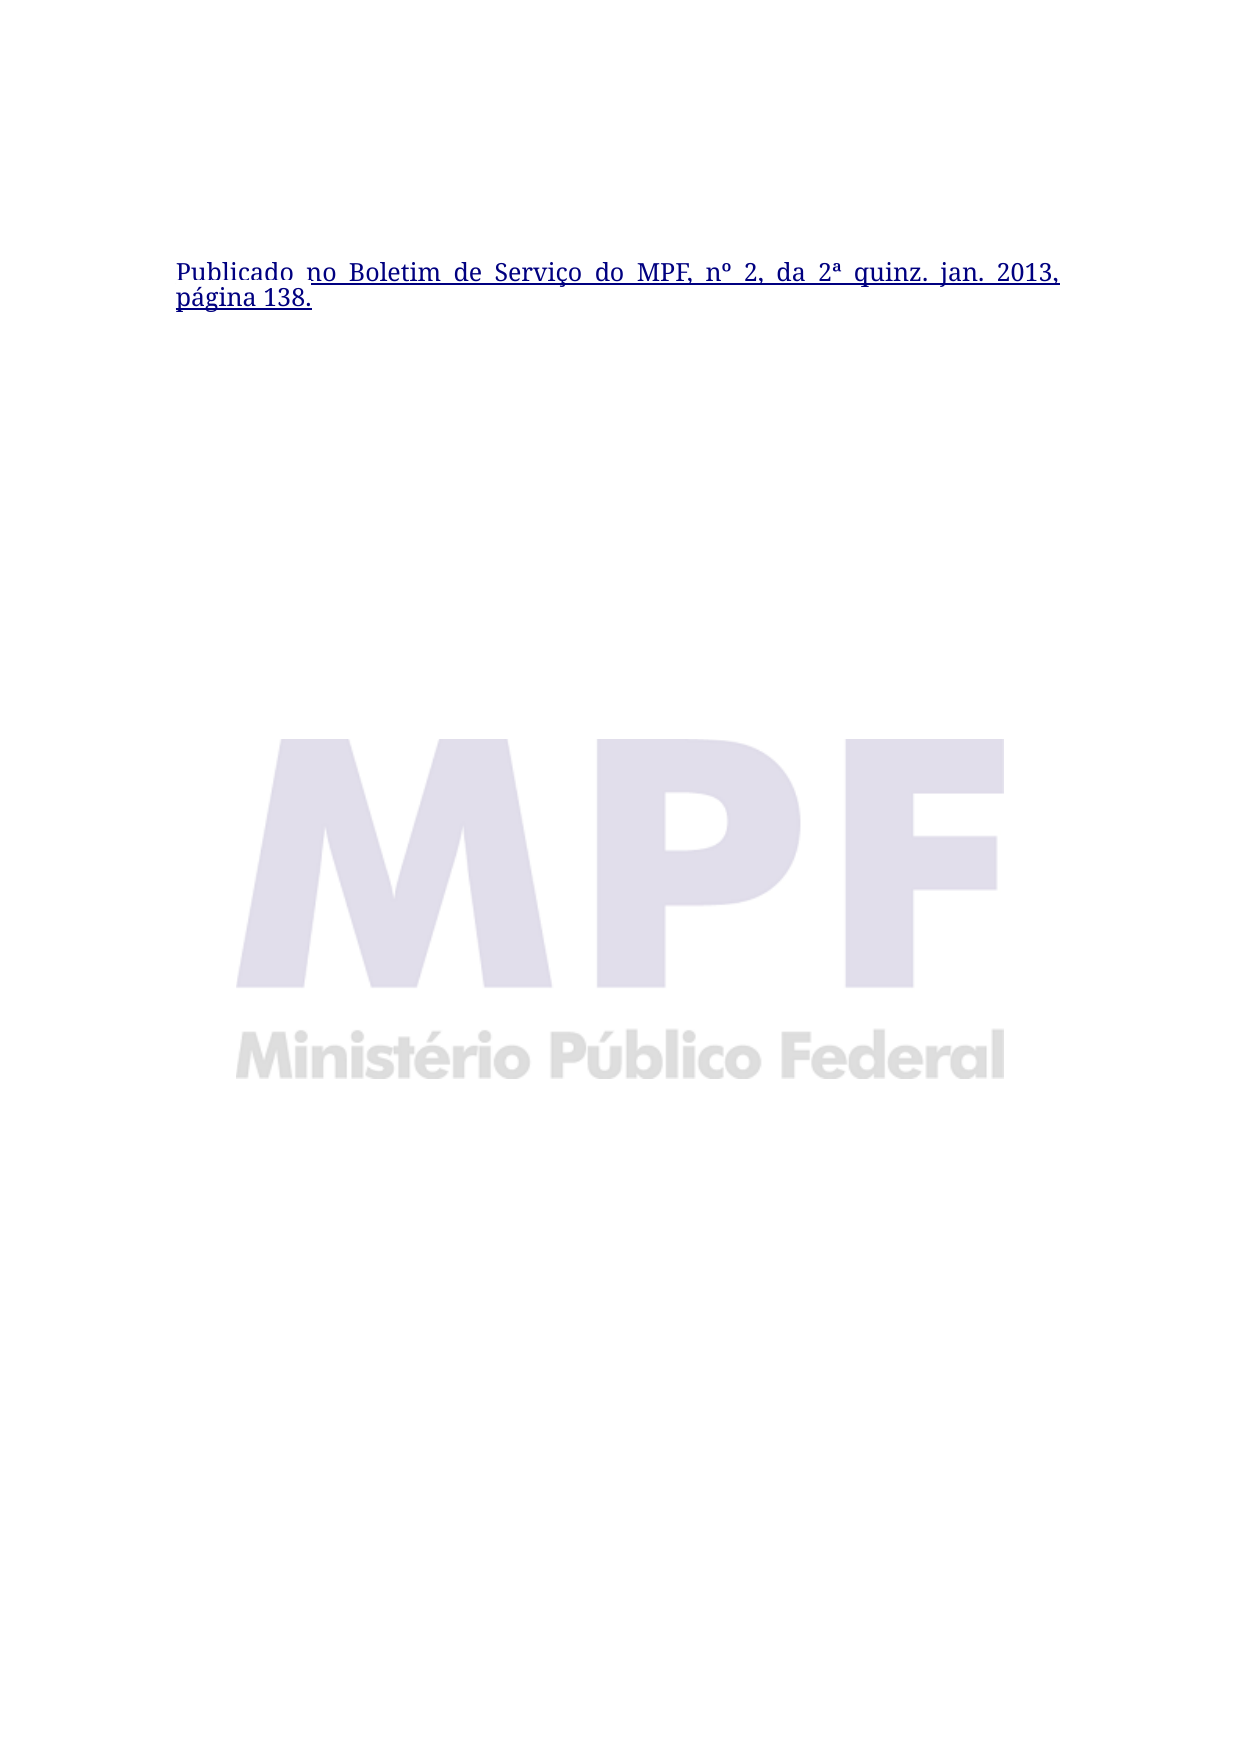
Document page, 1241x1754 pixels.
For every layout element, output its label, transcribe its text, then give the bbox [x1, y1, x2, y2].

text Publicado no Boletim de Serviço do MPF, nº 2, da 2ª quinz. jan. 2013, [176, 261, 1060, 283]
text página 138. [176, 285, 1060, 311]
picture [236, 739, 1004, 1079]
